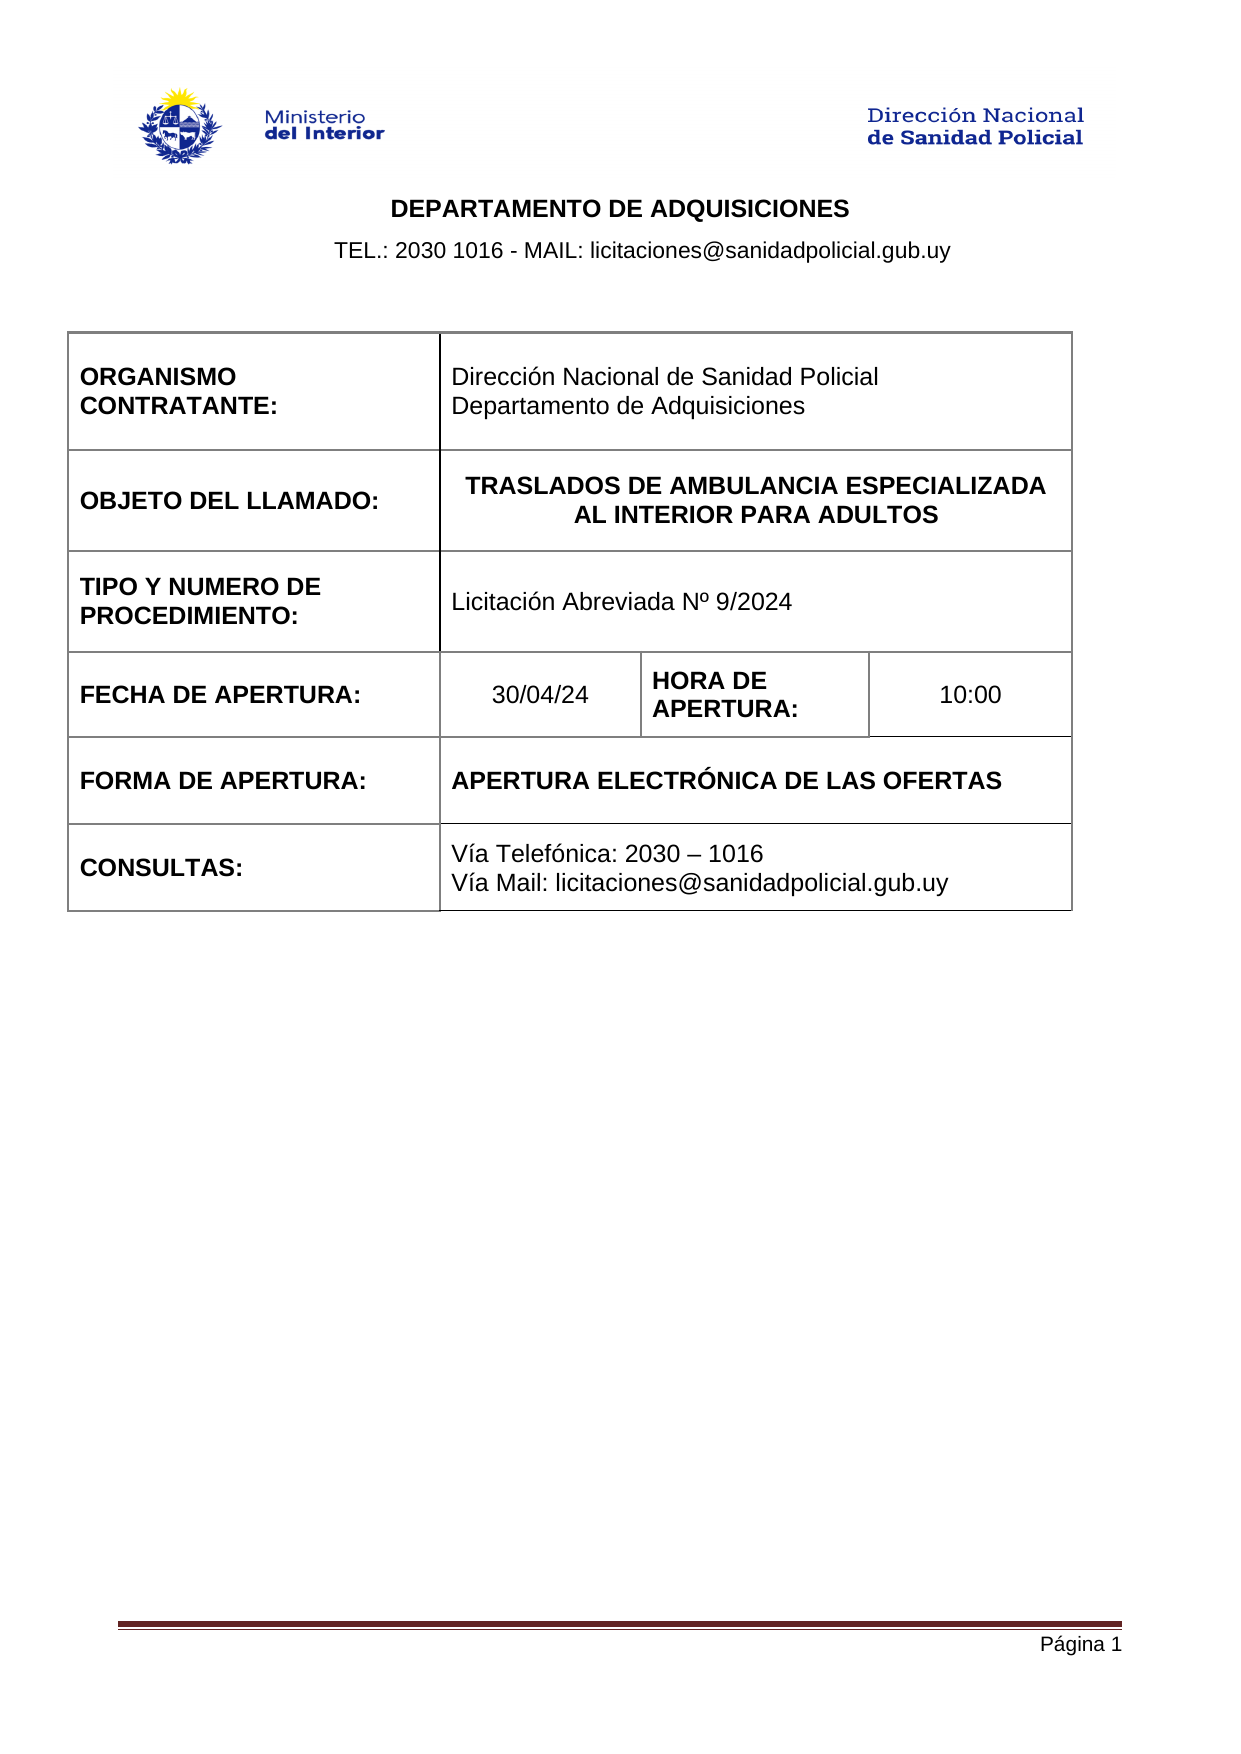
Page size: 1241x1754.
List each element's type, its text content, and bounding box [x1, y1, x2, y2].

table_header Dirección Nacional de Sanidad Policial Departamento de Adquisiciones [441, 334, 1071, 448]
table_cell 30/04/24 [441, 653, 640, 736]
table_cell HORA DE APERTURA: [642, 653, 868, 736]
table_cell TIPO Y NUMERO DE PROCEDIMIENTO: [69, 552, 439, 651]
table_header ORGANISMO CONTRATANTE: [69, 334, 439, 448]
table_cell 10:00 [870, 653, 1071, 736]
table_cell TRASLADOS DE AMBULANCIA ESPECIALIZADA AL INTERIOR PARA ADULTOS [441, 451, 1071, 549]
table_cell CONSULTAS: [69, 825, 439, 910]
table_cell Vía Telefónica: 2030 – 1016 Vía Mail: licitaciones@sanidadpolicial.gub.uy [441, 824, 1071, 910]
table_cell FECHA DE APERTURA: [69, 653, 439, 736]
table_cell OBJETO DEL LLAMADO: [69, 451, 439, 549]
table_cell APERTURA ELECTRÓNICA DE LAS OFERTAS [441, 737, 1071, 823]
table_cell Licitación Abreviada Nº 9/2024 [441, 552, 1071, 651]
table_cell FORMA DE APERTURA: [69, 738, 439, 823]
picture [112, 66, 1116, 178]
